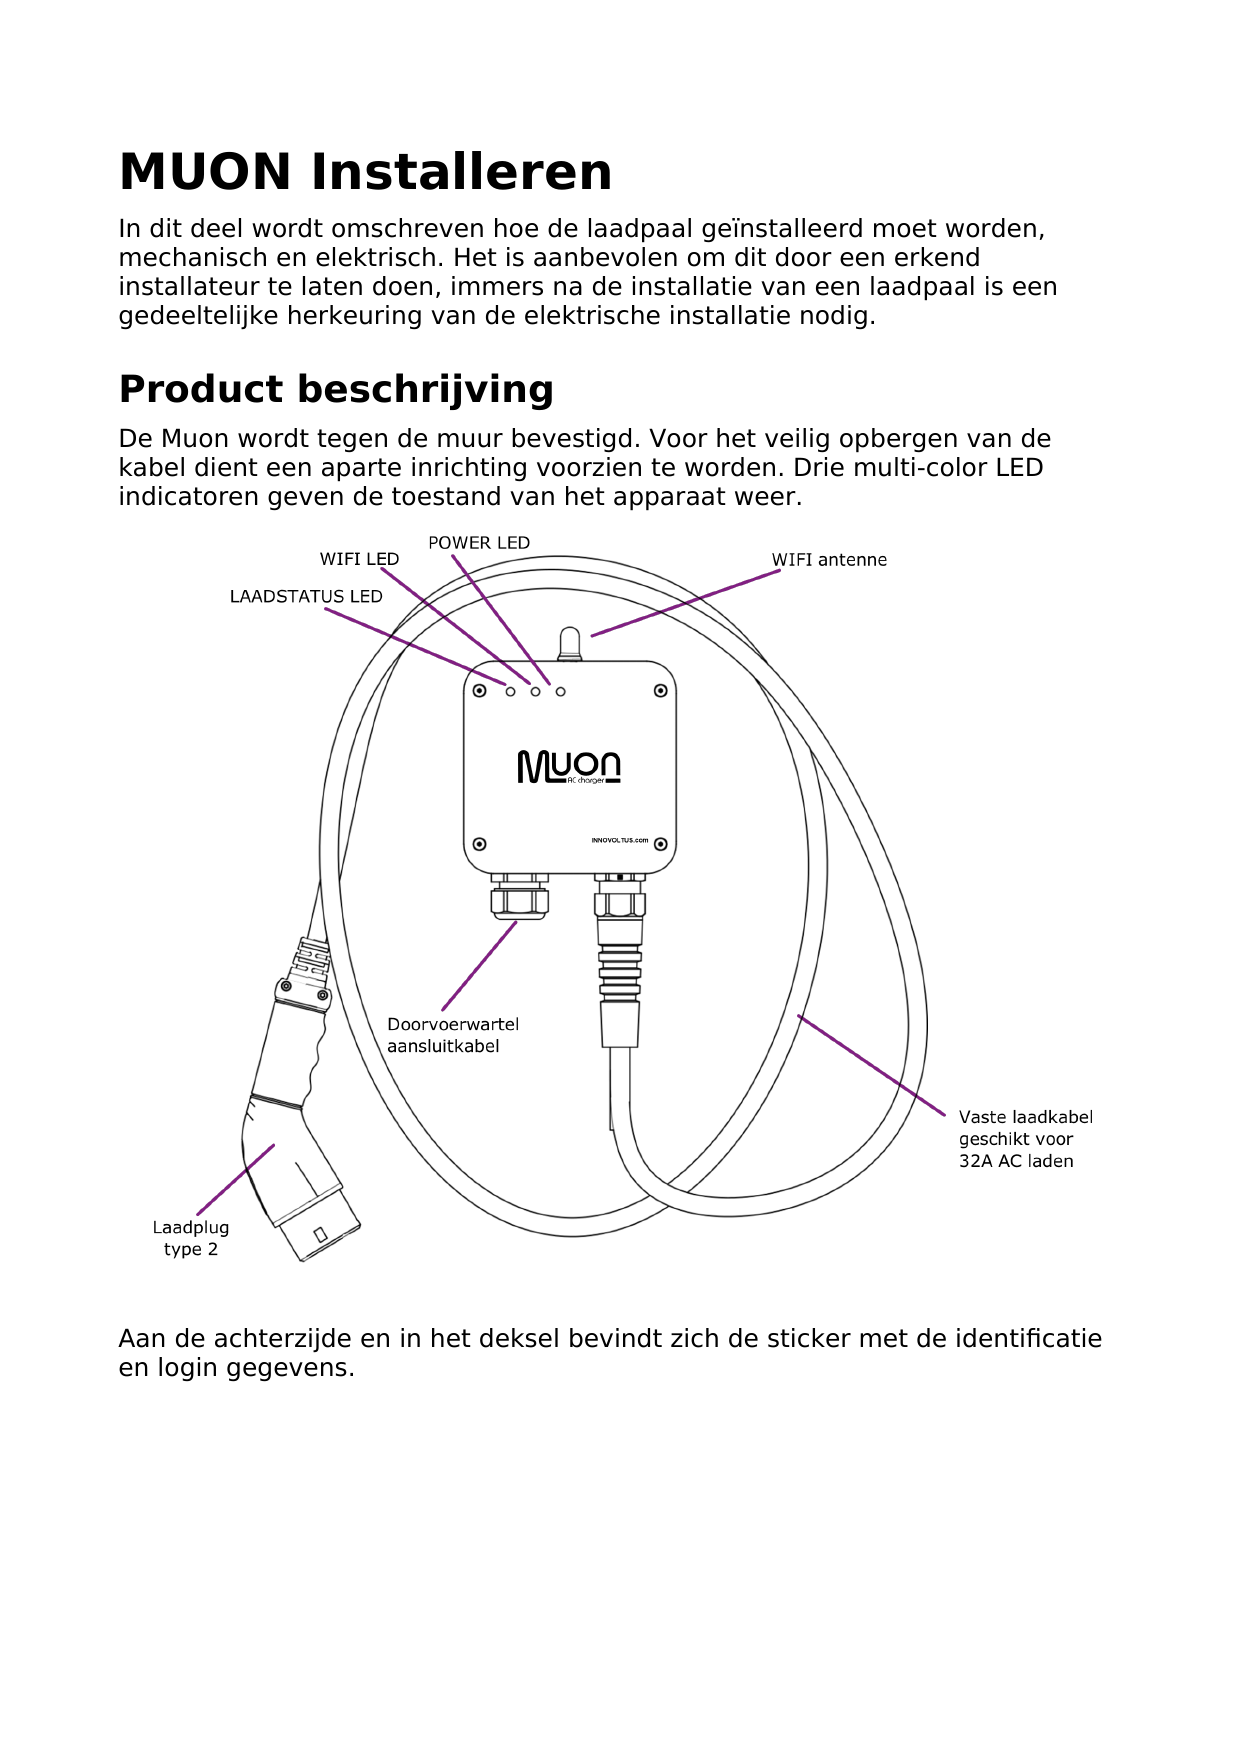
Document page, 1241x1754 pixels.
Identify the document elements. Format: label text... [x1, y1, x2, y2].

subtitle Product beschrijving [118, 368, 1122, 412]
picture [118, 524, 1123, 1282]
text De Muon wordt tegen de muur bevestigd. Voor het veilig opbergen van de kabel dient een aparte inrichting voorzien te worden. Drie multi-color LED indicatoren geven de toestand van het apparaat weer. [118, 424, 1122, 512]
text Aan de achterzijde en in het deksel bevindt zich de sticker met de identificatie en login gegevens. [118, 1324, 1122, 1382]
text In dit deel wordt omschreven hoe de laadpaal geïnstalleerd moet worden, mechanisch en elektrisch. Het is aanbevolen om dit door een erkend installateur te laten doen, immers na de installatie van een laadpaal is een gedeeltelijke herkeuring van de elektrische installatie nodig. [118, 214, 1122, 331]
subtitle MUON Installeren [118, 143, 1122, 201]
